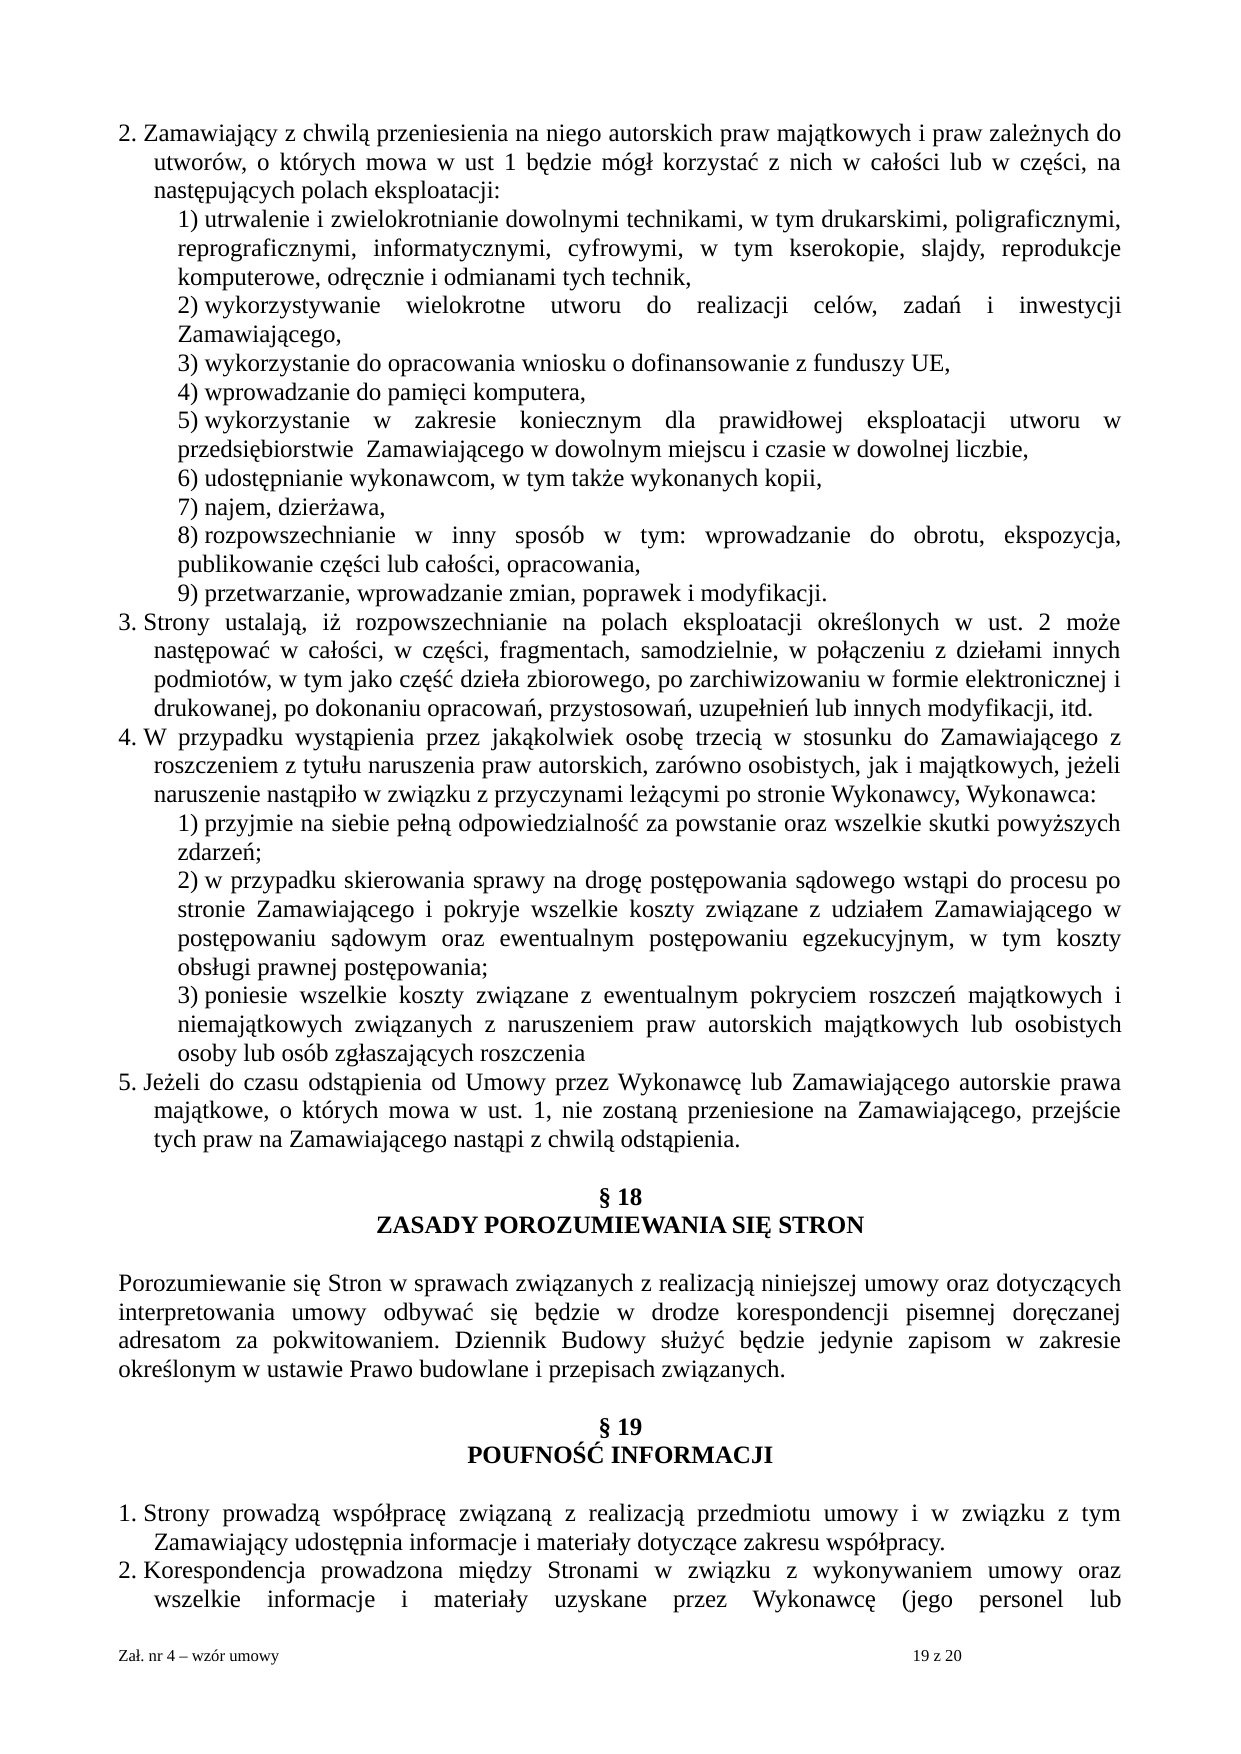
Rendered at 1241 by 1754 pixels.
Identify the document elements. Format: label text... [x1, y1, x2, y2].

list udostępnianie wykonawcom, w tym także wykonanych kopii, [177, 463, 1122, 492]
list poniesie wszelkie koszty związane z ewentualnym pokryciem roszczeń majątkowych i niemajątkowych związanych z naruszeniem praw autorskich majątkowych lub osobistych osoby lub osób zgłaszających roszczenia [177, 981, 1122, 1067]
text § 18 [118, 1182, 1122, 1211]
list przetwarzanie, wprowadzanie zmian, poprawek i modyfikacji. [177, 578, 1122, 607]
list utrwalenie i zwielokrotnianie dowolnymi technikami, w tym drukarskimi, poligraficznymi, reprograficznymi, informatycznymi, cyfrowymi, w tym kserokopie, slajdy, reprodukcje komputerowe, odręcznie i odmianami tych technik, [177, 204, 1122, 291]
list wykorzystanie do opracowania wniosku o dofinansowanie z funduszy UE, [177, 348, 1122, 377]
list Zamawiający z chwilą przeniesienia na niego autorskich praw majątkowych i praw zależnych do utworów, o których mowa w ust 1 będzie mógł korzystać z nich w całości lub w części, na następujących polach eksploatacji: [118, 118, 1122, 204]
list przyjmie na siebie pełną odpowiedzialność za powstanie oraz wszelkie skutki powyższych zdarzeń; [177, 808, 1122, 866]
list Strony ustalają, iż rozpowszechnianie na polach eksploatacji określonych w ust. 2 może następować w całości, w części, fragmentach, samodzielnie, w połączeniu z dziełami innych podmiotów, w tym jako część dzieła zbiorowego, po zarchiwizowaniu w formie elektronicznej i drukowanej, po dokonaniu opracowań, przystosowań, uzupełnień lub innych modyfikacji, itd. [118, 607, 1122, 722]
list Strony prowadzą współpracę związaną z realizacją przedmiotu umowy i w związku z tym Zamawiający udostępnia informacje i materiały dotyczące zakresu współpracy. [118, 1498, 1122, 1556]
list wprowadzanie do pamięci komputera, [177, 377, 1122, 406]
list w przypadku skierowania sprawy na drogę postępowania sądowego wstąpi do procesu po stronie Zamawiającego i pokryje wszelkie koszty związane z udziałem Zamawiającego w postępowaniu sądowym oraz ewentualnym postępowaniu egzekucyjnym, w tym koszty obsługi prawnej postępowania; [177, 866, 1122, 981]
text Porozumiewanie się Stron w sprawach związanych z realizacją niniejszej umowy oraz dotyczących interpretowania umowy odbywać się będzie w drodze korespondencji pisemnej doręczanej adresatom za pokwitowaniem. Dziennik Budowy służyć będzie jedynie zapisom w zakresie określonym w ustawie Prawo budowlane i przepisach związanych. [118, 1268, 1122, 1383]
text ZASADY POROZUMIEWANIA SIĘ STRON [118, 1211, 1122, 1239]
list W przypadku wystąpienia przez jakąkolwiek osobę trzecią w stosunku do Zamawiającego z roszczeniem z tytułu naruszenia praw autorskich, zarówno osobistych, jak i majątkowych, jeżeli naruszenie nastąpiło w związku z przyczynami leżącymi po stronie Wykonawcy, Wykonawca: [118, 722, 1122, 808]
list wykorzystanie w zakresie koniecznym dla prawidłowej eksploatacji utworu w przedsiębiorstwie Zamawiającego w dowolnym miejscu i czasie w dowolnej liczbie, [177, 406, 1122, 463]
text § 19 [118, 1412, 1122, 1441]
list najem, dzierżawa, [177, 492, 1122, 521]
list Korespondencja prowadzona między Stronami w związku z wykonywaniem umowy oraz wszelkie informacje i materiały uzyskane przez Wykonawcę (jego personel lub [118, 1556, 1122, 1613]
list rozpowszechnianie w inny sposób w tym: wprowadzanie do obrotu, ekspozycja, publikowanie części lub całości, opracowania, [177, 521, 1122, 578]
list Jeżeli do czasu odstąpienia od Umowy przez Wykonawcę lub Zamawiającego autorskie prawa majątkowe, o których mowa w ust. 1, nie zostaną przeniesione na Zamawiającego, przejście tych praw na Zamawiającego nastąpi z chwilą odstąpienia. [118, 1067, 1122, 1153]
list wykorzystywanie wielokrotne utworu do realizacji celów, zadań i inwestycji Zamawiającego, [177, 291, 1122, 348]
text POUFNOŚĆ INFORMACJI [118, 1441, 1122, 1469]
